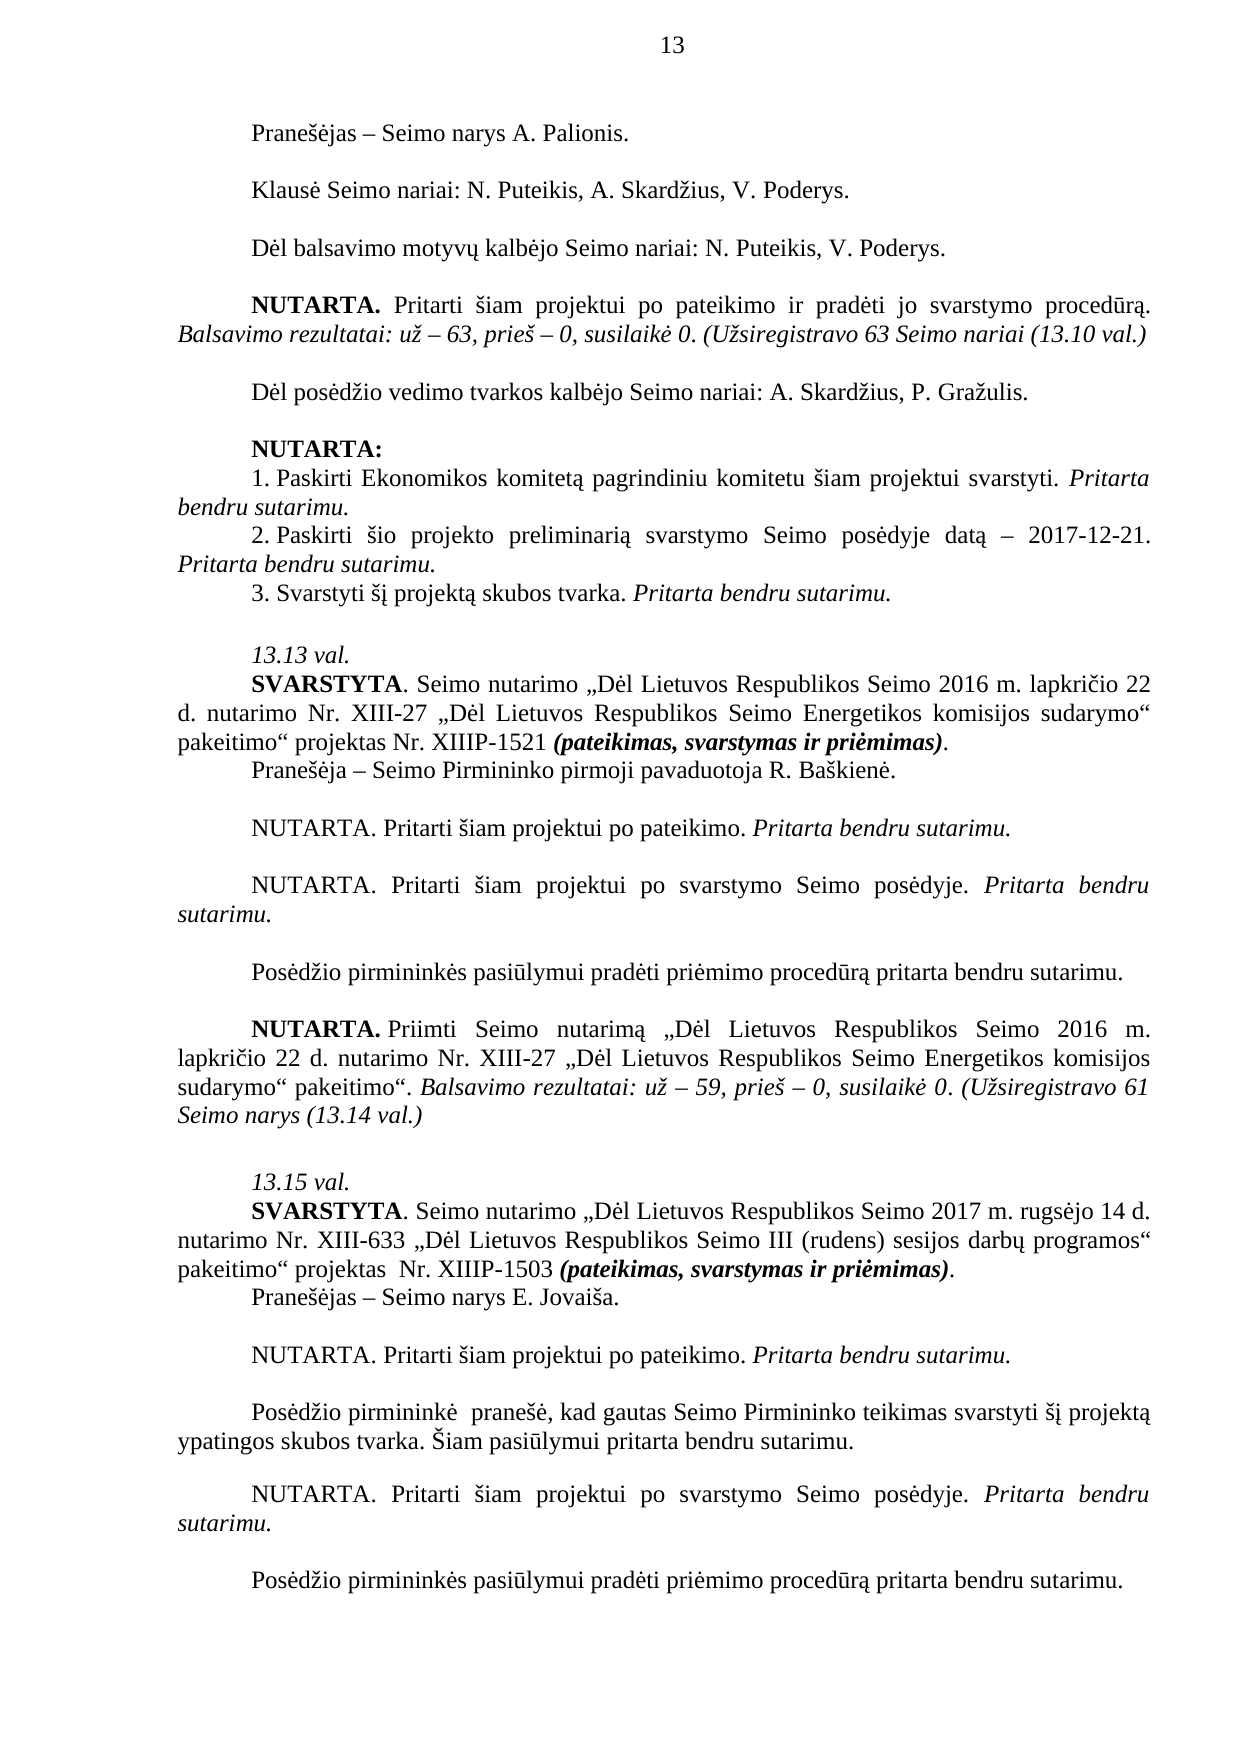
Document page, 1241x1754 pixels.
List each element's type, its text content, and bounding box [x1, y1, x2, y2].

text Posėdžio pirmininkė pranešė, kad gautas Seimo Pirmininko teikimas svarstyti šį projektą ypatingos skubos tvarka. Šiam pasiūlymui pritarta bendru sutarimu. [177, 1397, 1152, 1455]
text SVARSTYTA. Seimo nutarimo „Dėl Lietuvos Respublikos Seimo 2016 m. lapkričio 22 d. nutarimo Nr. XIII-27 „Dėl Lietuvos Respublikos Seimo Energetikos komisijos sudarymo“ pakeitimo“ projektas Nr. XIIIP-1521 (pateikimas, svarstymas ir priėmimas). [177, 669, 1152, 755]
text 2. Paskirti šio projekto preliminarią svarstymo Seimo posėdyje datą – 2017-12-21. Pritarta bendru sutarimu. [177, 521, 1152, 578]
text Klausė Seimo nariai: N. Puteikis, A. Skardžius, V. Poderys. [177, 176, 1152, 204]
text NUTARTA: [177, 434, 1152, 463]
text 13.13 val. [177, 640, 1152, 669]
text NUTARTA. Pritarti šiam projektui po pateikimo. Pritarta bendru sutarimu. [177, 1340, 1152, 1369]
text SVARSTYTA. Seimo nutarimo „Dėl Lietuvos Respublikos Seimo 2017 m. rugsėjo 14 d. nutarimo Nr. XIII-633 „Dėl Lietuvos Respublikos Seimo III (rudens) sesijos darbų programos“ pakeitimo“ projektas Nr. XIIIP-1503 (pateikimas, svarstymas ir priėmimas). [177, 1196, 1152, 1282]
text 13.15 val. [177, 1167, 1152, 1196]
text 3. Svarstyti šį projektą skubos tvarka. Pritarta bendru sutarimu. [177, 578, 1152, 607]
text NUTARTA. Pritarti šiam projektui po pateikimo. Pritarta bendru sutarimu. [177, 813, 1152, 842]
text NUTARTA. Priimti Seimo nutarimą „Dėl Lietuvos Respublikos Seimo 2016 m. lapkričio 22 d. nutarimo Nr. XIII-27 „Dėl Lietuvos Respublikos Seimo Energetikos komisijos sudarymo“ pakeitimo“. Balsavimo rezultatai: už – 59, prieš – 0, susilaikė 0. (Užsiregistravo 61 Seimo narys (13.14 val.) [177, 1014, 1152, 1129]
text Posėdžio pirmininkės pasiūlymui pradėti priėmimo procedūrą pritarta bendru sutarimu. [177, 1565, 1152, 1594]
text NUTARTA. Pritarti šiam projektui po svarstymo Seimo posėdyje. Pritarta bendru sutarimu. [177, 1479, 1152, 1537]
text NUTARTA. Pritarti šiam projektui po svarstymo Seimo posėdyje. Pritarta bendru sutarimu. [177, 870, 1152, 928]
text Posėdžio pirmininkės pasiūlymui pradėti priėmimo procedūrą pritarta bendru sutarimu. [177, 957, 1152, 985]
text Pranešėjas – Seimo narys E. Jovaiša. [177, 1282, 1152, 1311]
text NUTARTA. Pritarti šiam projektui po pateikimo ir pradėti jo svarstymo procedūrą. Balsavimo rezultatai: už – 63, prieš – 0, susilaikė 0. (Užsiregistravo 63 Seimo nariai (13.10 val.) [177, 291, 1152, 348]
text Dėl posėdžio vedimo tvarkos kalbėjo Seimo nariai: A. Skardžius, P. Gražulis. [177, 377, 1152, 406]
text Dėl balsavimo motyvų kalbėjo Seimo nariai: N. Puteikis, V. Poderys. [177, 233, 1152, 262]
text Pranešėja – Seimo Pirmininko pirmoji pavaduotoja R. Baškienė. [177, 755, 1152, 784]
text Pranešėjas – Seimo narys A. Palionis. [177, 118, 1152, 147]
text 1. Paskirti Ekonomikos komitetą pagrindiniu komitetu šiam projektui svarstyti. Pritarta bendru sutarimu. [177, 463, 1152, 521]
